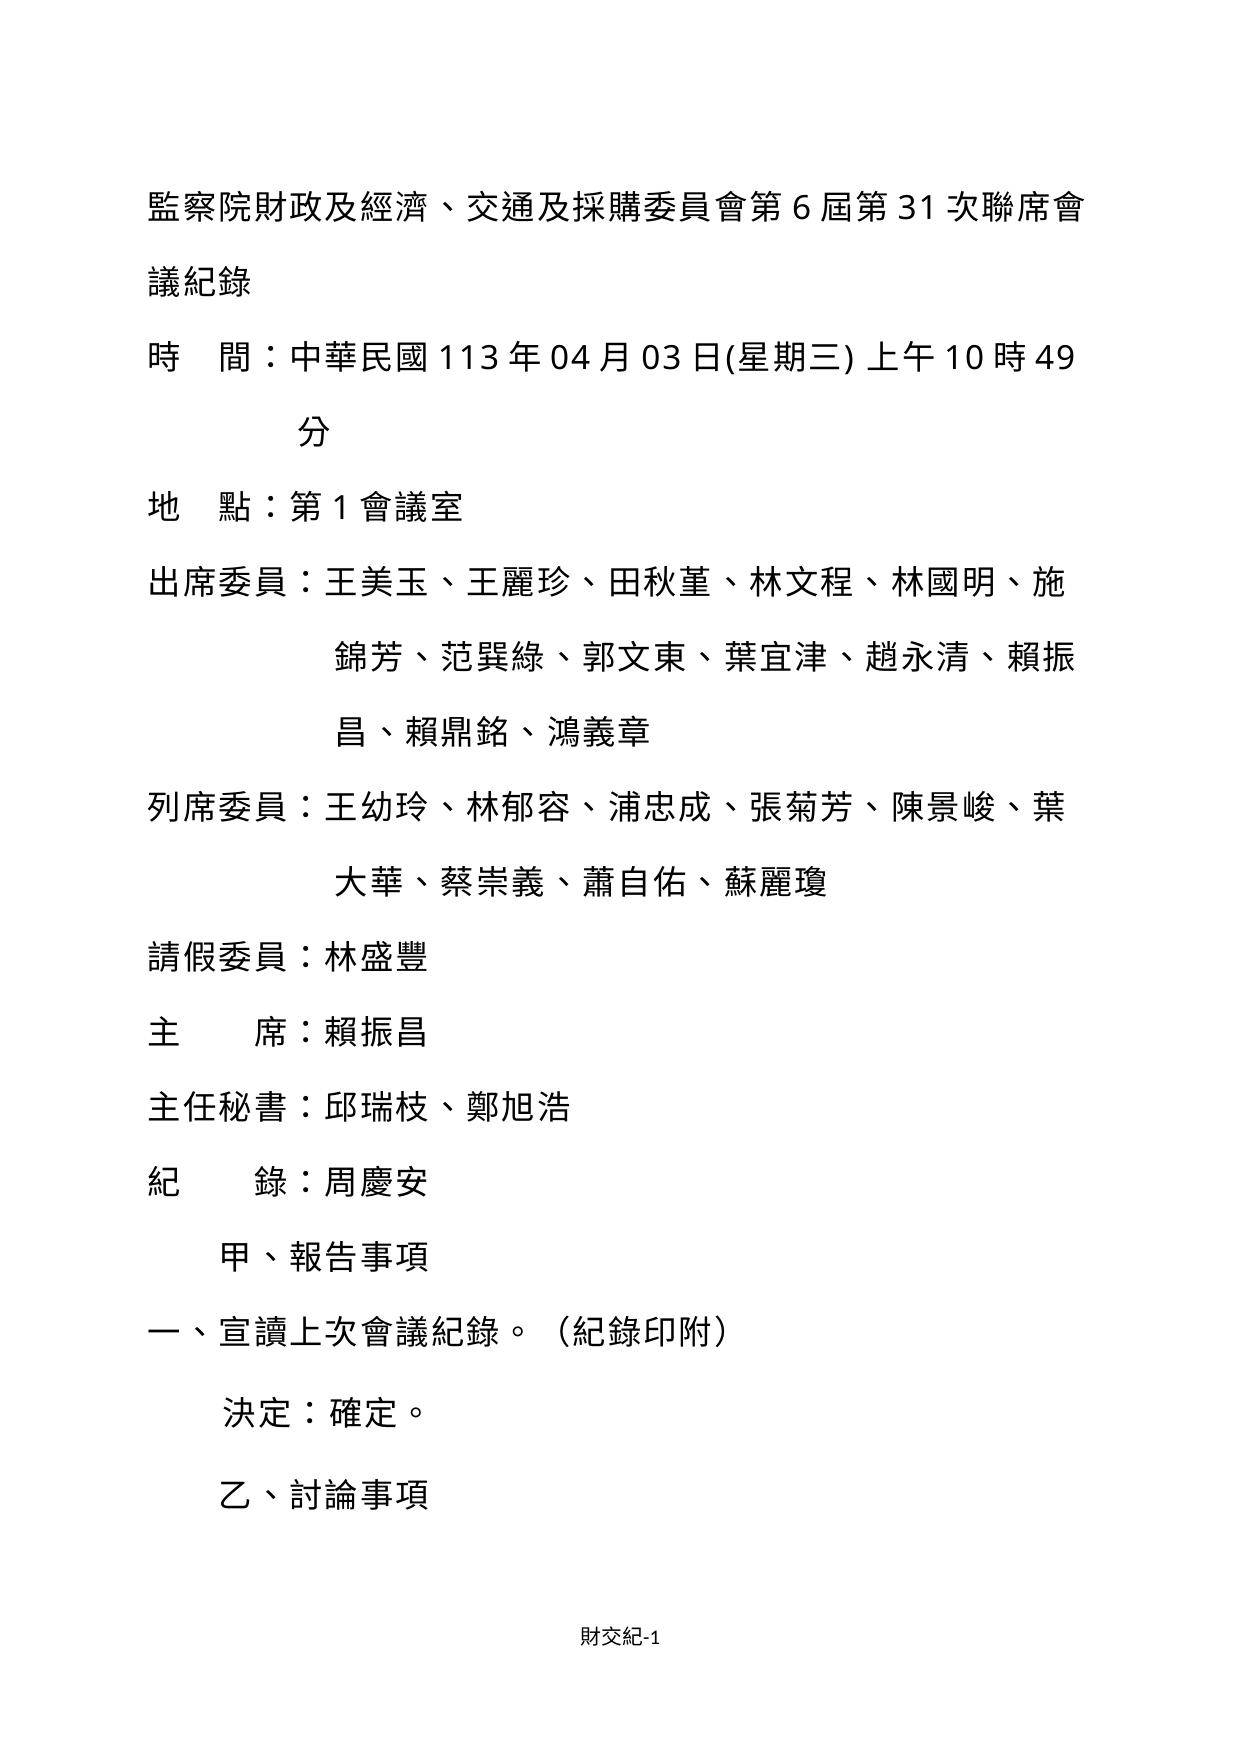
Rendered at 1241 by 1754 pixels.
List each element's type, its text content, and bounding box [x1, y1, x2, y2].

text 請假委員：林盛豐 [148, 918, 1092, 993]
text 乙、討論事項 [139, 1453, 1101, 1532]
text 時 間：中華民國113年04月03日(星期三) 上午10時49分 [148, 318, 1092, 468]
text 主 席：賴振昌 [148, 993, 1092, 1068]
text 主任秘書：邱瑞枝、鄭旭浩 [148, 1068, 1092, 1143]
text 紀 錄：周慶安 [148, 1143, 1092, 1218]
text 地 點：第1會議室 [148, 468, 1092, 543]
text 決定：確定。 [214, 1372, 1101, 1451]
text 一、宣讀上次會議紀錄。（紀錄印附） [139, 1289, 1101, 1370]
text 甲、報告事項 [148, 1218, 1092, 1289]
text 列席委員：王幼玲、林郁容、浦忠成、張菊芳、陳景峻、葉大華、蔡崇義、蕭自佑、蘇麗瓊 [148, 768, 1092, 918]
text 監察院財政及經濟、交通及採購委員會第6屆第31次聯席會議紀錄 [139, 166, 1101, 318]
text 出席委員：王美玉、王麗珍、田秋堇、林文程、林國明、施錦芳、范巽綠、郭文東、葉宜津、趙永清、賴振昌、賴鼎銘、鴻義章 [148, 543, 1092, 768]
